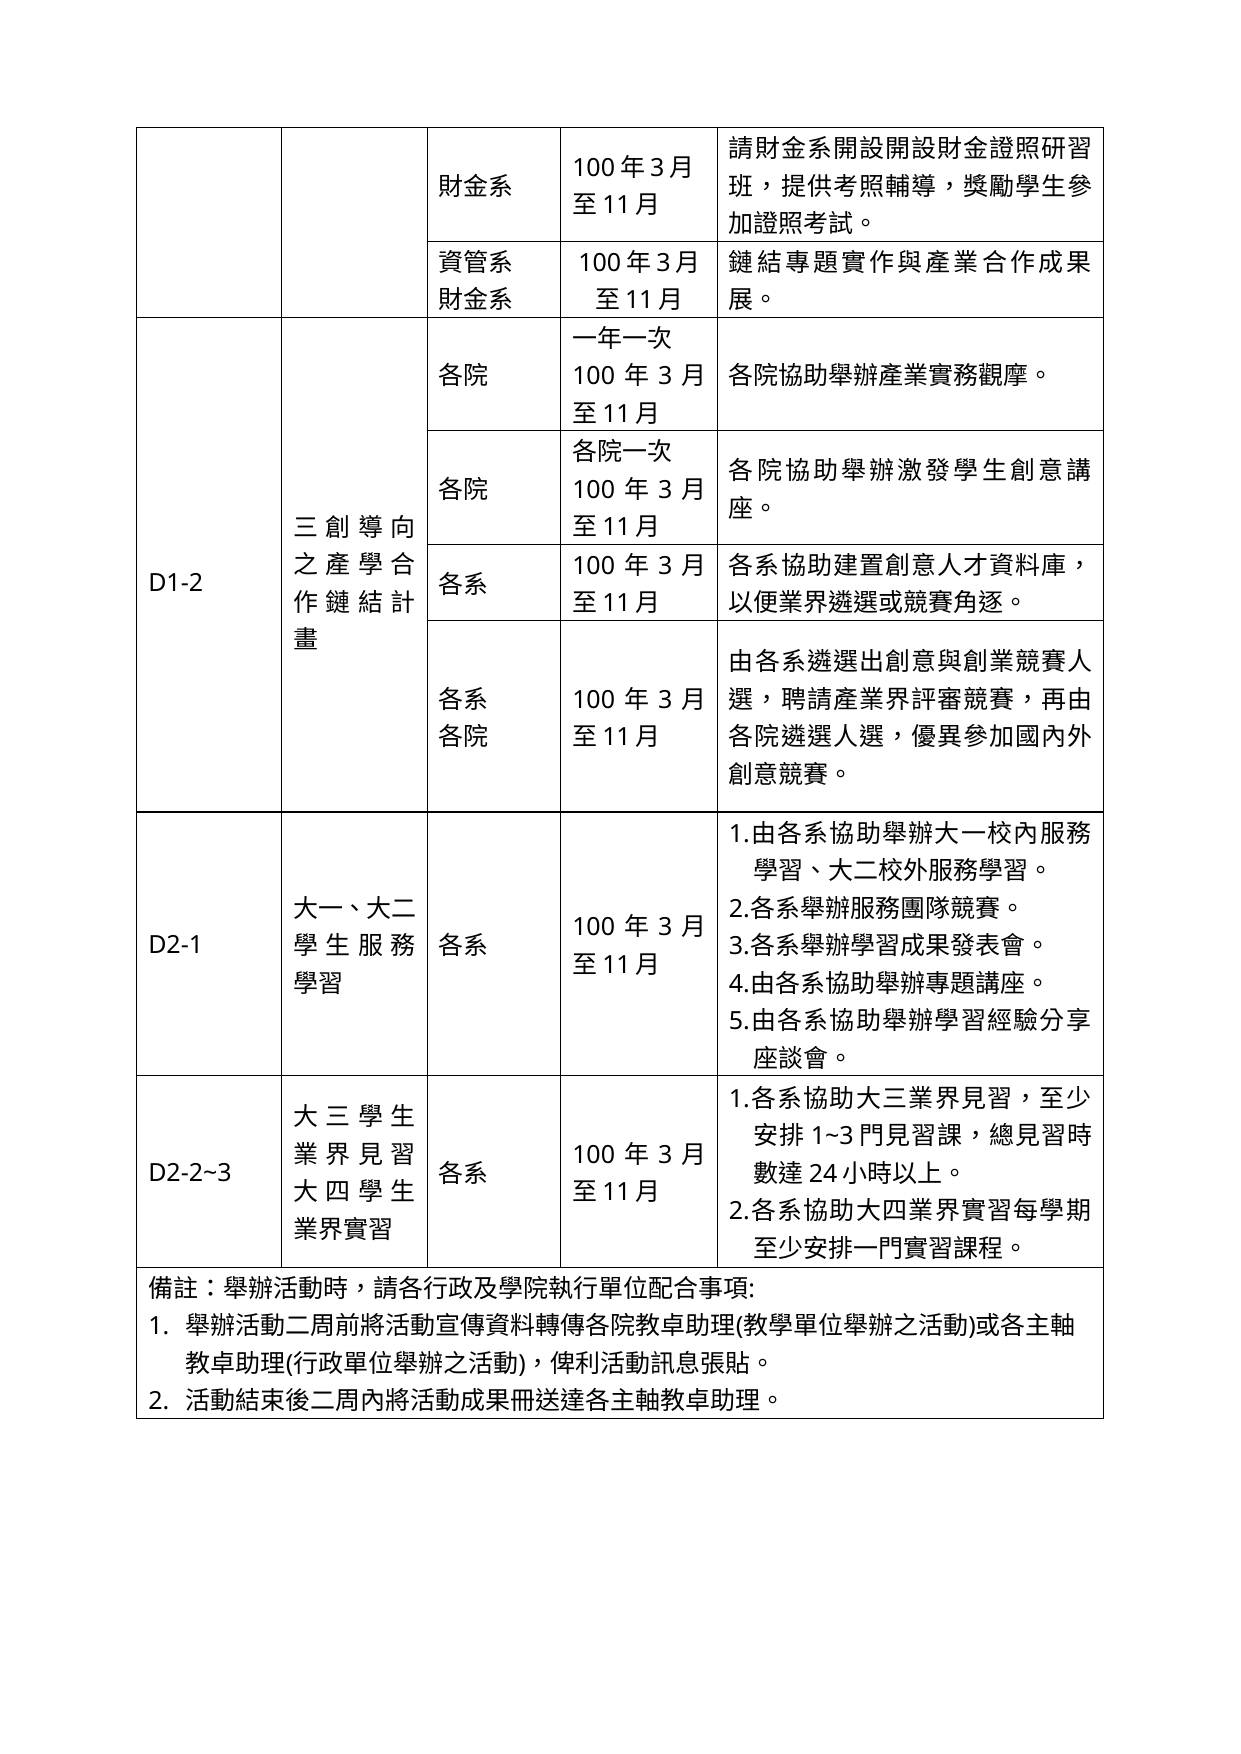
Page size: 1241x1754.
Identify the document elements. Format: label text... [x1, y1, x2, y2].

table_cell 鏈結專題實作與產業合作成果展。 [718, 242, 1103, 317]
table_cell 各系 [428, 545, 560, 620]
table_cell 各院協助舉辦激發學生創意講座。 [718, 431, 1103, 544]
table_cell 三創導向之產學合作鏈結計畫 [282, 318, 427, 811]
table_cell 財金系 [428, 128, 560, 241]
table_cell 各院協助舉辦產業實務觀摩。 [718, 318, 1103, 430]
table_cell 大三學生業界見習大四學生業界實習 [282, 1076, 427, 1267]
table_cell 各系 各院 [428, 621, 560, 811]
table_cell 1.各系協助大三業界見習，至少安排1~3門見習課，總見習時數達24小時以上。 2.各系協助大四業界實習每學期至少安排一門實習課程。 [718, 1076, 1103, 1267]
table_cell 各系協助建置創意人才資料庫，以便業界遴選或競賽角逐。 [718, 545, 1103, 620]
table_cell 各系 [428, 1076, 560, 1267]
table_cell 一年一次 100年3月至11月 [561, 318, 717, 430]
table_cell 各院 [428, 318, 560, 430]
table_cell 各系 [428, 813, 560, 1075]
table_cell 100年3月至11月 [561, 1076, 717, 1267]
table_cell 100年3月至11月 [561, 813, 717, 1075]
table_cell D2-1 [137, 813, 281, 1075]
table_cell 資管系 財金系 [428, 242, 560, 317]
table_cell 備註：舉辦活動時，請各行政及學院執行單位配合事項: 舉辦活動二周前將活動宣傳資料轉傳各院教卓助理(教學單位舉辦之活動)或各主軸教卓助理(行政單位舉辦之活動)，俾利活動訊息張貼。 活動結束後二周內將活動成果冊送達各主軸教卓助理。 [137, 1268, 1103, 1418]
table_cell 請財金系開設開設財金證照研習班，提供考照輔導，獎勵學生參加證照考試。 [718, 128, 1103, 241]
table_cell 各院 [428, 431, 560, 544]
table_cell 各院一次 100年3月至11月 [561, 431, 717, 544]
table_cell [282, 128, 427, 317]
table_cell 由各系遴選出創意與創業競賽人選，聘請產業界評審競賽，再由各院遴選人選，優異參加國內外創意競賽。 [718, 621, 1103, 811]
table_cell 100年3月至11月 [561, 545, 717, 620]
table_cell 100年3月至11月 [561, 242, 717, 317]
table_cell 100年3月至11月 [561, 621, 717, 811]
table_cell [137, 128, 281, 317]
table_cell D2-2~3 [137, 1076, 281, 1267]
table_cell 100年3月至11月 [561, 128, 717, 241]
table_cell 大一、大二學生服務學習 [282, 813, 427, 1075]
table_cell D1-2 [137, 318, 281, 811]
table_cell 1.由各系協助舉辦大一校內服務學習、大二校外服務學習。 2.各系舉辦服務團隊競賽。 3.各系舉辦學習成果發表會。 4.由各系協助舉辦專題講座。 5.由各系協助舉辦學習經驗分享座談會。 [718, 813, 1103, 1075]
